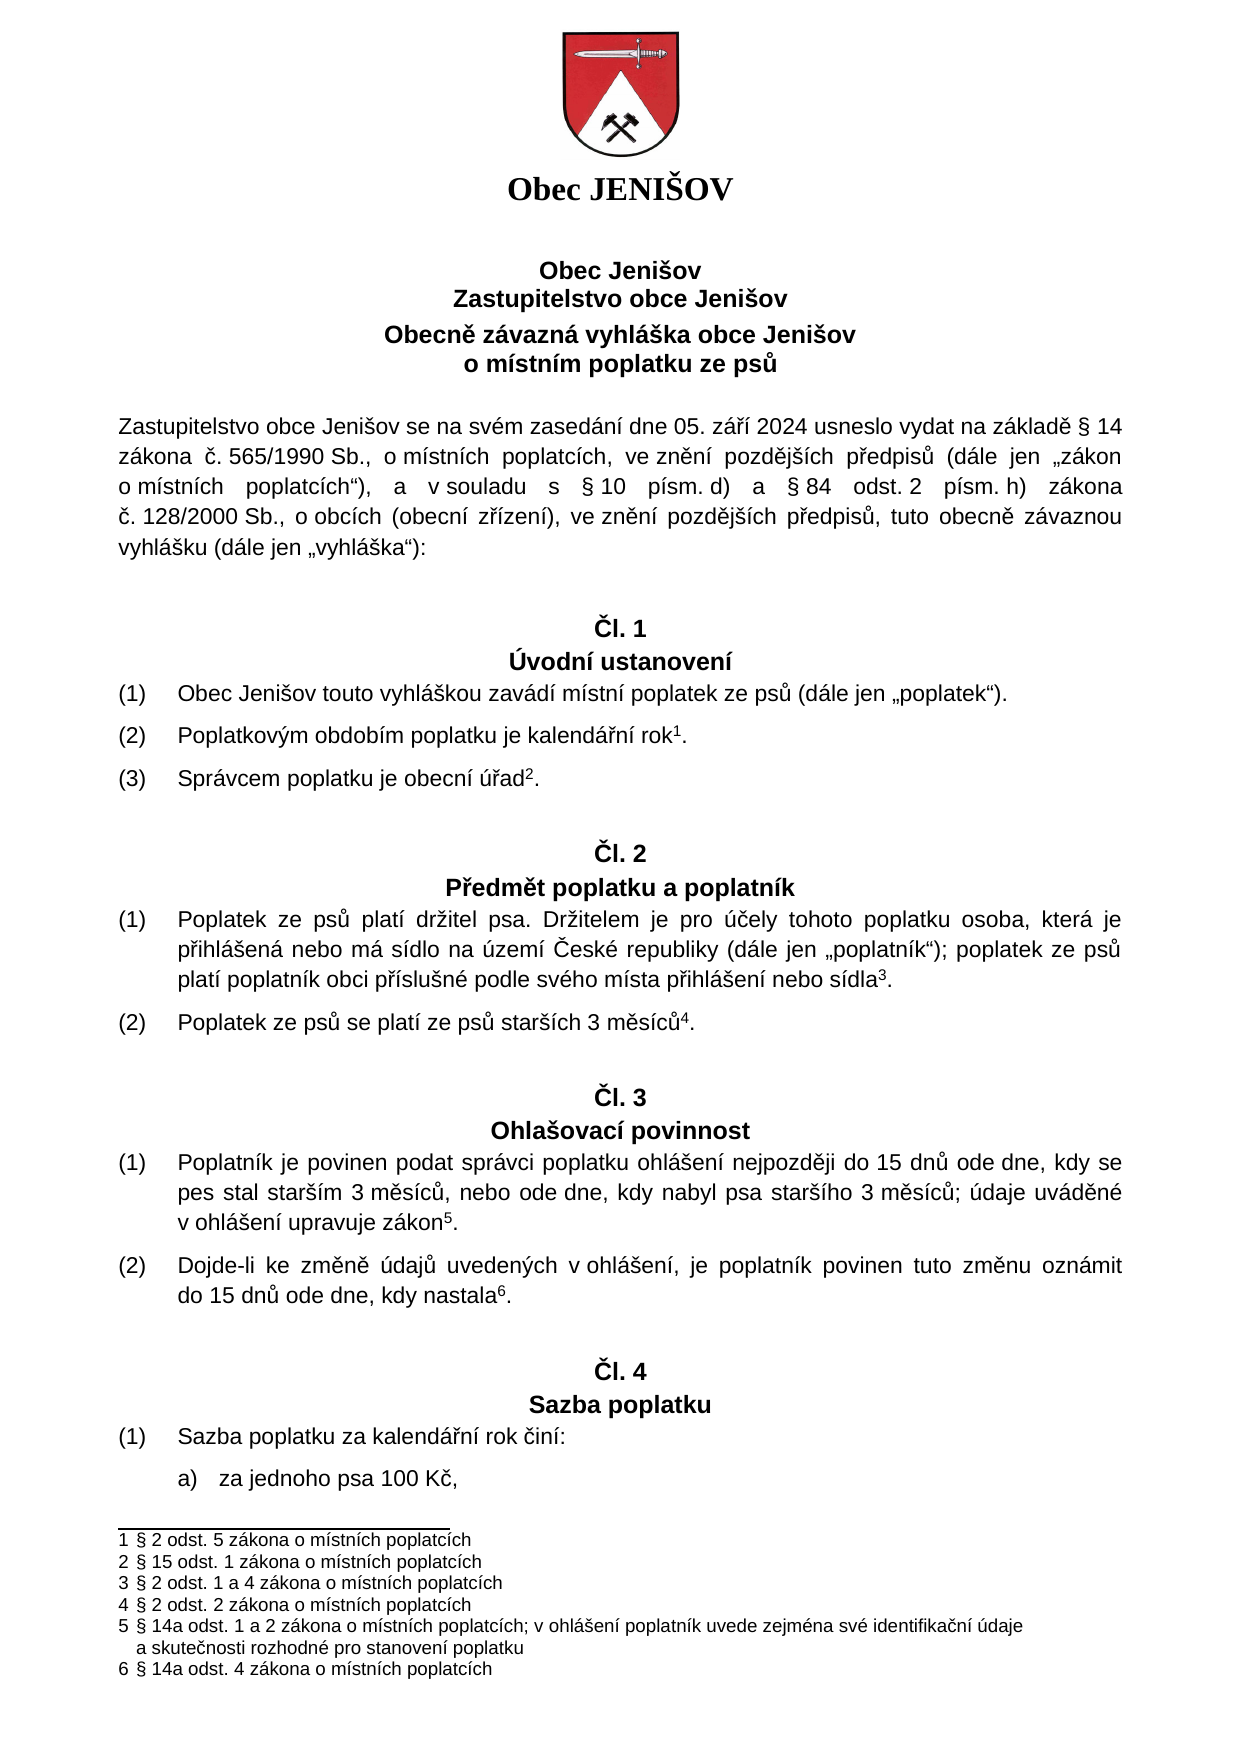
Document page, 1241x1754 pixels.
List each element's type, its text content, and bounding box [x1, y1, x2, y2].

list § 2 odst. 2 zákona o místních poplatcích [118, 1593, 1122, 1615]
list § 2 odst. 1 a 4 zákona o místních poplatcích [118, 1572, 1122, 1593]
subtitle Čl. 4 Sazba poplatku [118, 1357, 1122, 1418]
text Zastupitelstvo obce Jenišov se na svém zasedání dne 05. září 2024 usneslo vydat na základě § 14 zákona č. 565/1990 Sb., o místních poplatcích, ve znění pozdějších předpisů (dále jen „zákon o místních poplatcích“), a v souladu s § 10 písm. d) a § 84 odst. 2 písm. h) zákona č. 128/2000 Sb., o obcích (obecní zřízení), ve znění pozdějších předpisů, tuto obecně závaznou vyhlášku (dále jen „vyhláška“): [118, 413, 1122, 560]
list Sazba poplatku za kalendářní rok činí: [118, 1423, 1122, 1449]
list Poplatník je povinen podat správci poplatku ohlášení nejpozději do 15 dnů ode dne, kdy se pes stal starším 3 měsíců, nebo ode dne, kdy nabyl psa staršího 3 měsíců; údaje uváděné v ohlášení upravuje zákon. [118, 1149, 1122, 1236]
list Obec Jenišov touto vyhláškou zavádí místní poplatek ze psů (dále jen „poplatek“). [118, 680, 1122, 706]
list Správcem poplatku je obecní úřad. [118, 765, 1122, 792]
list Dojde-li ke změně údajů uvedených v ohlášení, je poplatník povinen tuto změnu oznámit do 15 dnů ode dne, kdy nastala. [118, 1252, 1122, 1309]
list § 14a odst. 4 zákona o místních poplatcích [118, 1658, 1122, 1680]
list za jednoho psa 100 Kč, [177, 1465, 1122, 1492]
subtitle Čl. 1 Úvodní ustanovení [118, 614, 1122, 676]
list § 15 odst. 1 zákona o místních poplatcích [118, 1550, 1122, 1572]
picture [560, 29, 680, 160]
list Poplatek ze psů platí držitel psa. Držitelem je pro účely tohoto poplatku osoba, která je přihlášená nebo má sídlo na území České republiky (dále jen „poplatník“); poplatek ze psů platí poplatník obci příslušné podle svého místa přihlášení nebo sídla. [118, 906, 1122, 992]
subtitle Čl. 2 Předmět poplatku a poplatník [118, 839, 1122, 901]
list Poplatek ze psů se platí ze psů starších 3 měsíců. [118, 1009, 1122, 1035]
list § 2 odst. 5 zákona o místních poplatcích [118, 1529, 1122, 1550]
list § 14a odst. 1 a 2 zákona o místních poplatcích; v ohlášení poplatník uvede zejména své identifikační údaje a skutečnosti rozhodné pro stanovení poplatku [118, 1615, 1122, 1658]
title Obec Jenišov Zastupitelstvo obce Jenišov [118, 256, 1122, 313]
list Poplatkovým obdobím poplatku je kalendářní rok. [118, 722, 1122, 749]
subtitle Obecně závazná vyhláška obce Jenišov [118, 320, 1122, 348]
text o místním poplatku ze psů [118, 348, 1122, 377]
subtitle Čl. 3 Ohlašovací povinnost [118, 1083, 1122, 1145]
